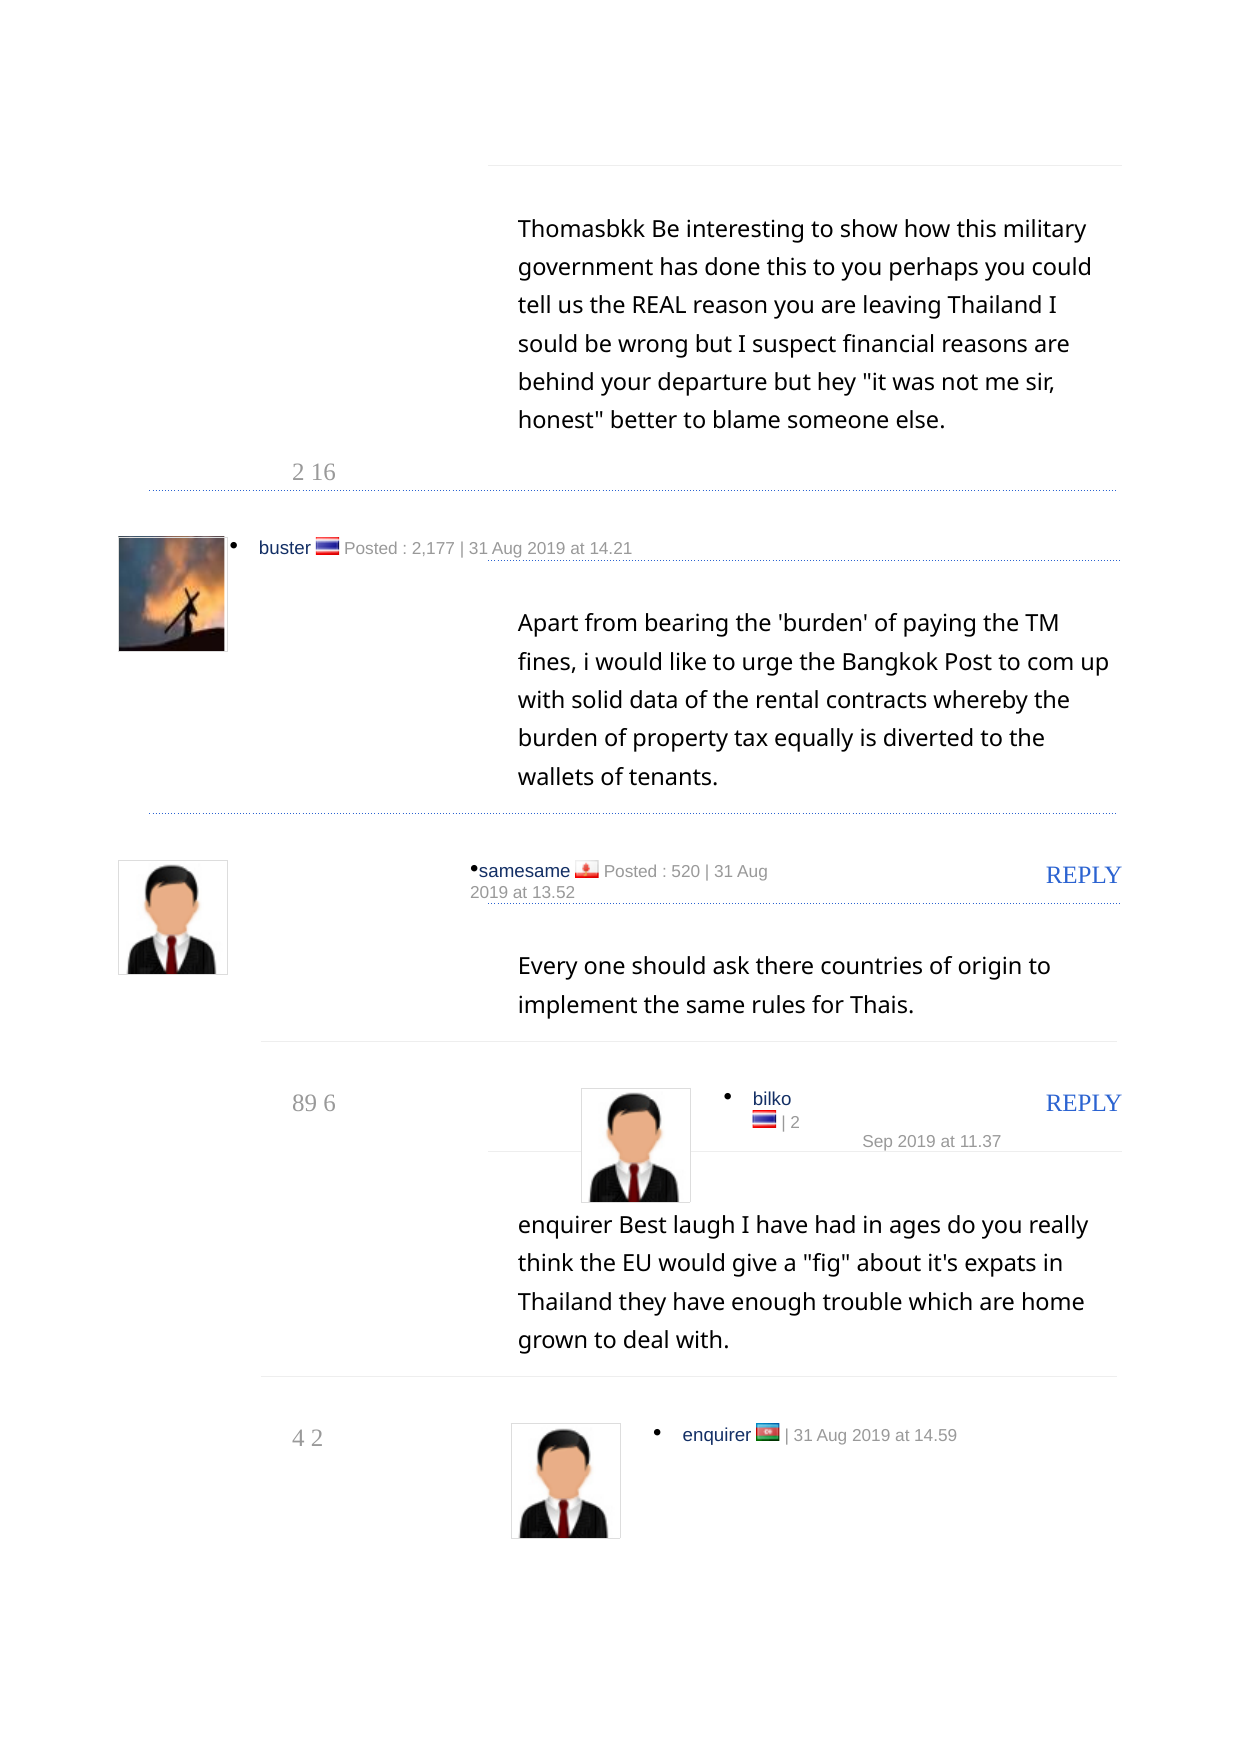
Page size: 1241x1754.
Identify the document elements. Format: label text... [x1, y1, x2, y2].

list 89 6 [292, 1088, 570, 1117]
list REPLY [802, 860, 1122, 889]
list 4 2 [292, 1423, 499, 1452]
subtitle enquirer Best laugh I have had in ages do you really think the EU would give a "fig" about it's expats in Thailand they have enough trouble which are home grown to deal with. [488, 1152, 1122, 1355]
subtitle Every one should ask there countries of origin to implement the same rules for Thais. [488, 903, 1122, 1020]
picture [752, 1110, 777, 1128]
list bilko | 2 Sep 2019 at 11.37 [261, 1042, 1117, 1151]
list REPLY [802, 1088, 1122, 1117]
subtitle Apart from bearing the 'burden' of paying the TM fines, i would like to urge the Bangkok Post to com up with solid data of the rental contracts whereby the burden of property tax equally is diverted to the wallets of tenants. [488, 560, 1122, 792]
picture [512, 1424, 617, 1538]
picture [315, 537, 340, 555]
picture [575, 860, 599, 878]
list 2 16 [292, 457, 499, 485]
list buster Posted : 2,177 | 31 Aug 2019 at 14.21 [149, 490, 1117, 560]
picture [119, 861, 225, 974]
list samesame Posted : 520 | 31 Aug 2019 at 13.52 [149, 813, 1117, 903]
subtitle Thomasbkk Be interesting to show how this military government has done this to you perhaps you could tell us the REAL reason you are leaving Thailand I sould be wrong but I suspect financial reasons are behind your departure but hey "it was not me sir, honest" better to blame someone else. [488, 166, 1122, 436]
picture [582, 1089, 688, 1202]
picture [756, 1423, 780, 1441]
list enquirer | 31 Aug 2019 at 14.59 [261, 1377, 1117, 1452]
list 38 4 [228, 860, 459, 889]
picture [119, 538, 225, 651]
